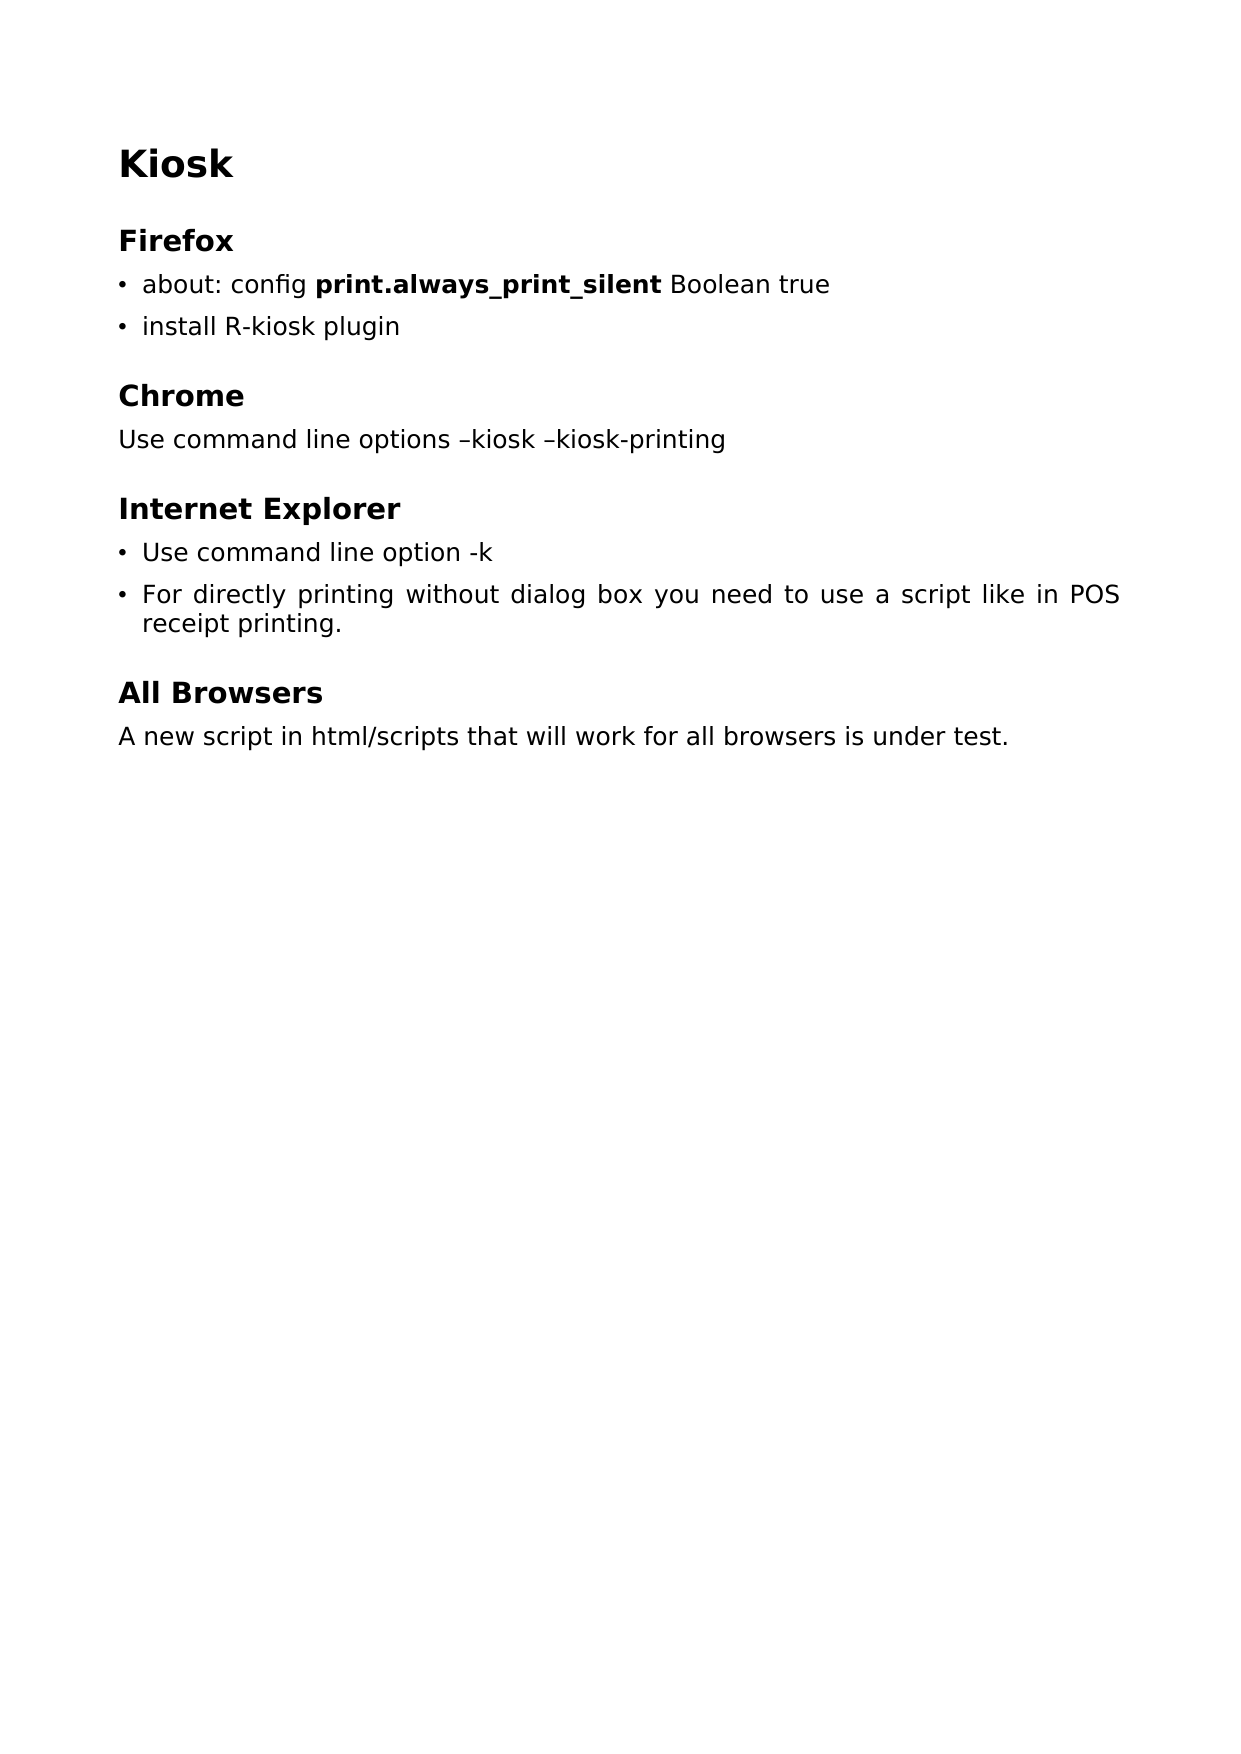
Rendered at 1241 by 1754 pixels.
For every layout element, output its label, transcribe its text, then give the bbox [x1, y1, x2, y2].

subtitle Kiosk [118, 143, 1122, 187]
text A new script in html/scripts that will work for all browsers is under test. [118, 723, 1122, 752]
subtitle Firefox [118, 224, 1122, 258]
text Use command line options –kiosk –kiosk-printing [118, 426, 1122, 455]
subtitle Chrome [118, 379, 1122, 413]
list install R-kiosk plugin [118, 312, 1122, 342]
subtitle Internet Explorer [118, 492, 1122, 526]
list about: config print.always_print_silent Boolean true [118, 271, 1122, 300]
list For directly printing without dialog box you need to use a script like in POS receipt printing. [118, 580, 1122, 639]
subtitle All Browsers [118, 676, 1122, 710]
list Use command line option -k [118, 539, 1122, 568]
